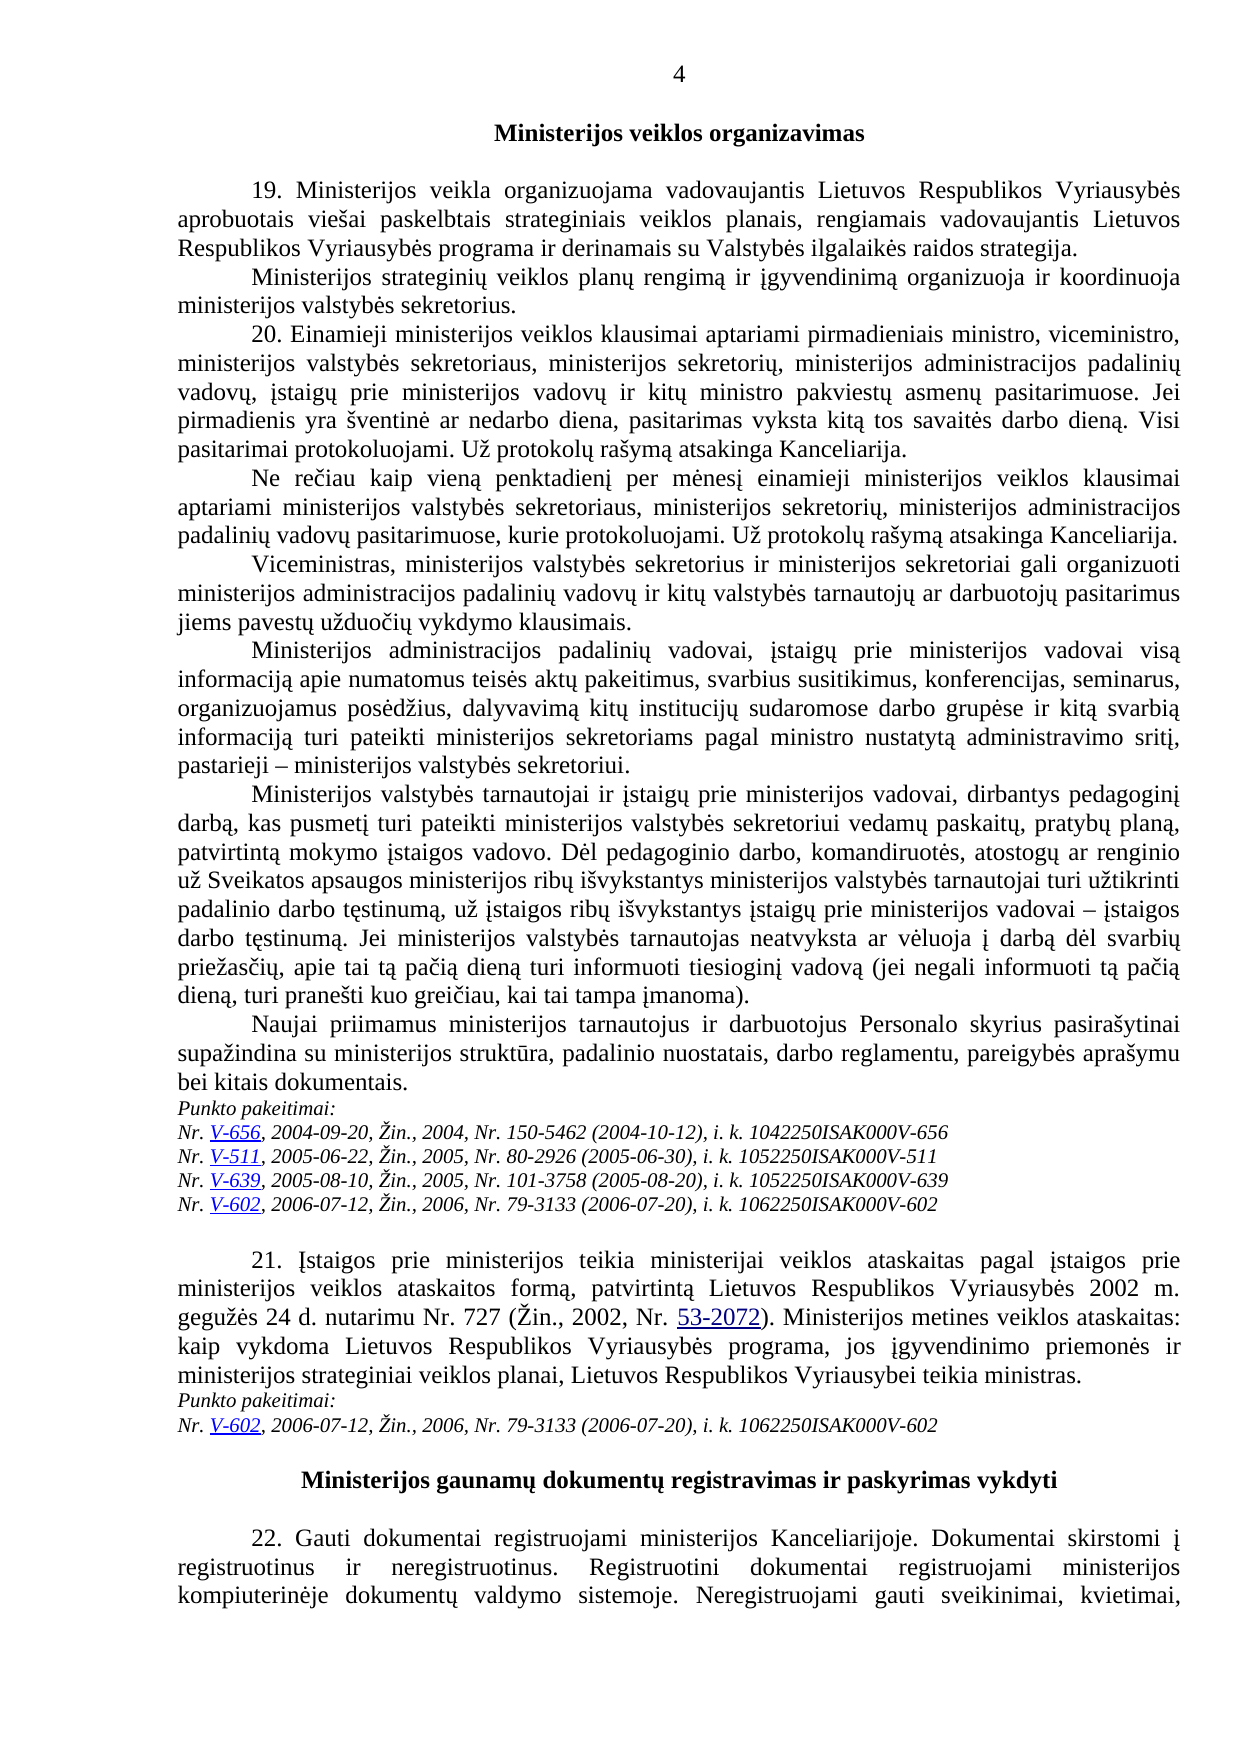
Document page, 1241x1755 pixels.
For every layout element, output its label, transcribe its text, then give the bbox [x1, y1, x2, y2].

text Ministerijos strateginių veiklos planų rengimą ir įgyvendinimą organizuoja ir koordinuoja ministerijos valstybės sekretorius. [177, 262, 1181, 319]
text Nr. V-602, 2006-07-12, Žin., 2006, Nr. 79-3133 (2006-07-20), i. k. 1062250ISAK000V-602 [177, 1412, 1181, 1437]
text Ministerijos veiklos organizavimas [177, 118, 1181, 147]
text Ministerijos administracijos padalinių vadovai, įstaigų prie ministerijos vadovai visą informaciją apie numatomus teisės aktų pakeitimus, svarbius susitikimus, konferencijas, seminarus, organizuojamus posėdžius, dalyvavimą kitų institucijų sudaromose darbo grupėse ir kitą svarbią informaciją turi pateikti ministerijos sekretoriams pagal ministro nustatytą administravimo sritį, pastarieji – ministerijos valstybės sekretoriui. [177, 636, 1181, 779]
text Ministerijos valstybės tarnautojai ir įstaigų prie ministerijos vadovai, dirbantys pedagoginį darbą, kas pusmetį turi pateikti ministerijos valstybės sekretoriui vedamų paskaitų, pratybų planą, patvirtintą mokymo įstaigos vadovo. Dėl pedagoginio darbo, komandiruotės, atostogų ar renginio už Sveikatos apsaugos ministerijos ribų išvykstantys ministerijos valstybės tarnautojai turi užtikrinti padalinio darbo tęstinumą, už įstaigos ribų išvykstantys įstaigų prie ministerijos vadovai – įstaigos darbo tęstinumą. Jei ministerijos valstybės tarnautojas neatvyksta ar vėluoja į darbą dėl svarbių priežasčių, apie tai tą pačią dieną turi informuoti tiesioginį vadovą (jei negali informuoti tą pačią dieną, turi pranešti kuo greičiau, kai tai tampa įmanoma). [177, 779, 1181, 1009]
text 21. Įstaigos prie ministerijos teikia ministerijai veiklos ataskaitas pagal įstaigos prie ministerijos veiklos ataskaitos formą, patvirtintą Lietuvos Respublikos Vyriausybės 2002 m. gegužės 24 d. nutarimu Nr. 727 (Žin., 2002, Nr. 53-2072). Ministerijos metines veiklos ataskaitas: kaip vykdoma Lietuvos Respublikos Vyriausybės programa, jos įgyvendinimo priemonės ir ministerijos strateginiai veiklos planai, Lietuvos Respublikos Vyriausybei teikia ministras. [177, 1245, 1181, 1388]
text Nr. V-602, 2006-07-12, Žin., 2006, Nr. 79-3133 (2006-07-20), i. k. 1062250ISAK000V-602 [177, 1192, 1181, 1216]
text Nr. V-511, 2005-06-22, Žin., 2005, Nr. 80-2926 (2005-06-30), i. k. 1052250ISAK000V-511 [177, 1144, 1181, 1168]
text Nr. V-656, 2004-09-20, Žin., 2004, Nr. 150-5462 (2004-10-12), i. k. 1042250ISAK000V-656 [177, 1120, 1181, 1144]
text Punkto pakeitimai: [177, 1388, 1181, 1412]
text Naujai priimamus ministerijos tarnautojus ir darbuotojus Personalo skyrius pasirašytinai supažindina su ministerijos struktūra, padalinio nuostatais, darbo reglamentu, pareigybės aprašymu bei kitais dokumentais. [177, 1009, 1181, 1096]
text Viceministras, ministerijos valstybės sekretorius ir ministerijos sekretoriai gali organizuoti ministerijos administracijos padalinių vadovų ir kitų valstybės tarnautojų ar darbuotojų pasitarimus jiems pavestų užduočių vykdymo klausimais. [177, 549, 1181, 636]
text 22. Gauti dokumentai registruojami ministerijos Kanceliarijoje. Dokumentai skirstomi į registruotinus ir neregistruotinus. Registruotini dokumentai registruojami ministerijos kompiuterinėje dokumentų valdymo sistemoje. Neregistruojami gauti sveikinimai, kvietimai, [177, 1523, 1181, 1609]
text Nr. V-639, 2005-08-10, Žin., 2005, Nr. 101-3758 (2005-08-20), i. k. 1052250ISAK000V-639 [177, 1168, 1181, 1192]
text 19. Ministerijos veikla organizuojama vadovaujantis Lietuvos Respublikos Vyriausybės aprobuotais viešai paskelbtais strateginiais veiklos planais, rengiamais vadovaujantis Lietuvos Respublikos Vyriausybės programa ir derinamais su Valstybės ilgalaikės raidos strategija. [177, 176, 1181, 262]
text Ministerijos gaunamų dokumentų registravimas ir paskyrimas vykdyti [177, 1465, 1181, 1494]
text Punkto pakeitimai: [177, 1096, 1181, 1120]
text Ne rečiau kaip vieną penktadienį per mėnesį einamieji ministerijos veiklos klausimai aptariami ministerijos valstybės sekretoriaus, ministerijos sekretorių, ministerijos administracijos padalinių vadovų pasitarimuose, kurie protokoluojami. Už protokolų rašymą atsakinga Kanceliarija. [177, 463, 1181, 549]
text 20. Einamieji ministerijos veiklos klausimai aptariami pirmadieniais ministro, viceministro, ministerijos valstybės sekretoriaus, ministerijos sekretorių, ministerijos administracijos padalinių vadovų, įstaigų prie ministerijos vadovų ir kitų ministro pakviestų asmenų pasitarimuose. Jei pirmadienis yra šventinė ar nedarbo diena, pasitarimas vyksta kitą tos savaitės darbo dieną. Visi pasitarimai protokoluojami. Už protokolų rašymą atsakinga Kanceliarija. [177, 319, 1181, 463]
